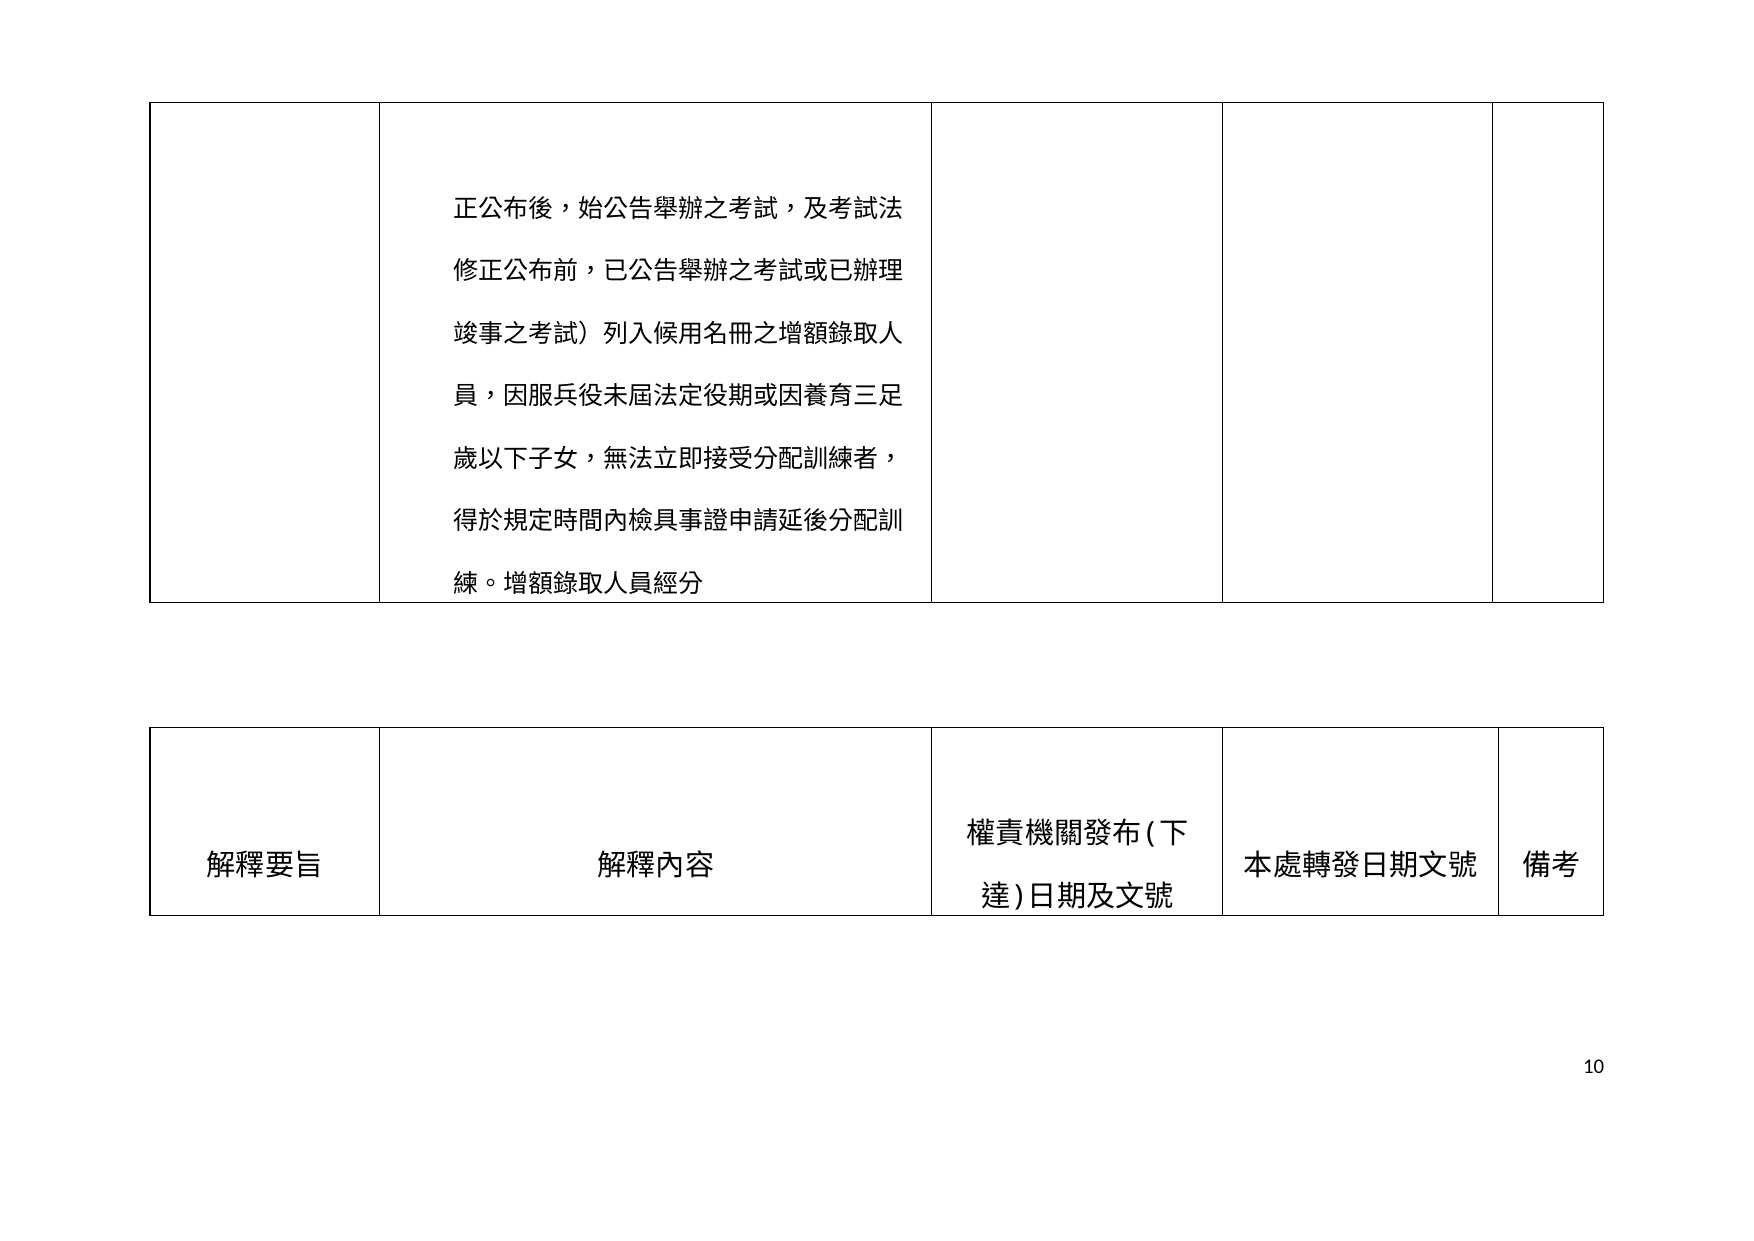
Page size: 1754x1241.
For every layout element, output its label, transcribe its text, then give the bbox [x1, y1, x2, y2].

table_header 解釋要旨 [151, 728, 379, 914]
table_header 本處轉發日期文號 [1223, 728, 1498, 914]
table_cell 正公布後，始公告舉辦之考試，及考試法修正公布前，已公告舉辦之考試或已辦理竣事之考試）列入候用名冊之增額錄取人員，因服兵役未屆法定役期或因養育三足歲以下子女，無法立即接受分配訓練者，得於規定時間內檢具事證申請延後分配訓練。增額錄取人員經分 [380, 103, 931, 602]
table_header 權責機關發布(下達)日期及文號 [932, 728, 1222, 914]
table_cell [932, 103, 1222, 602]
table_cell [1493, 103, 1603, 602]
table_header 備考 [1499, 728, 1603, 914]
table_cell [1223, 103, 1492, 602]
table_cell [151, 103, 379, 602]
table_header 解釋內容 [380, 728, 931, 914]
